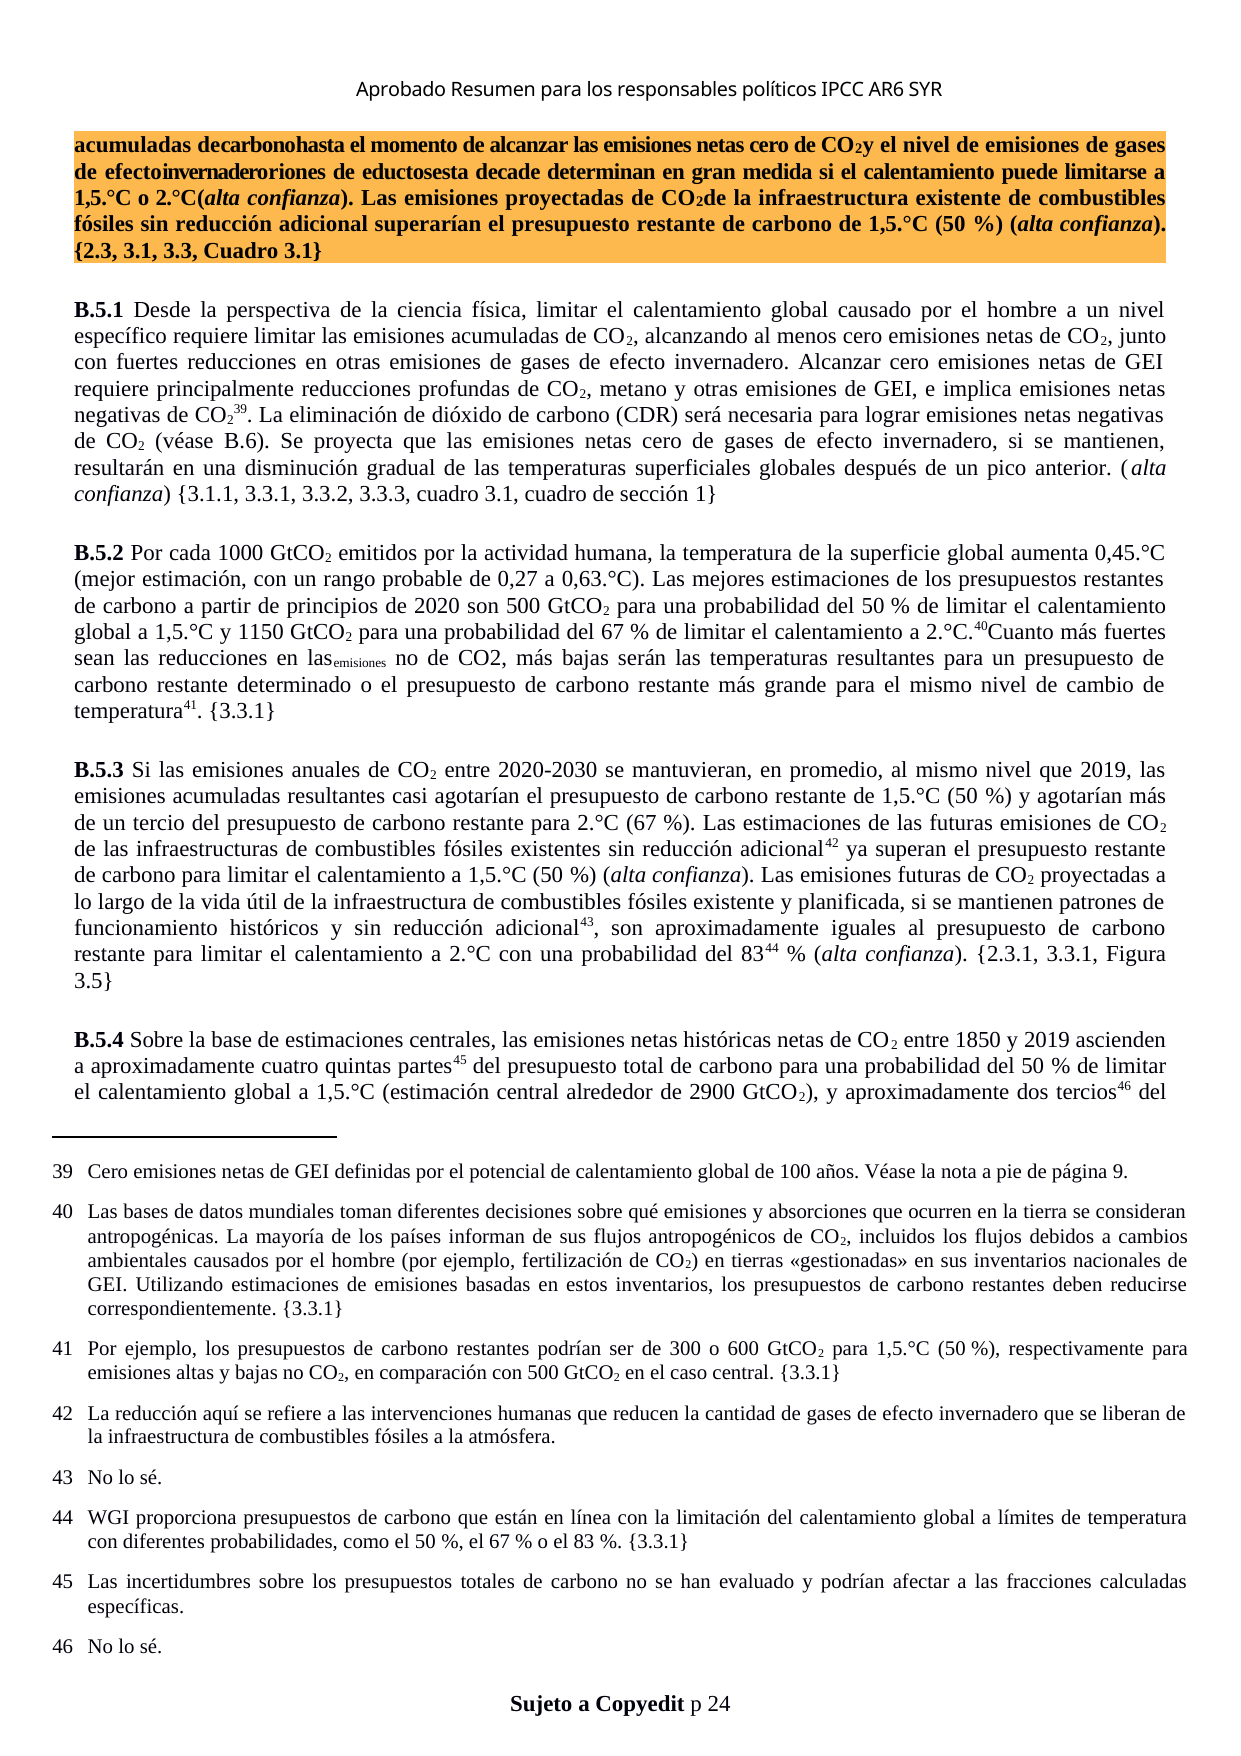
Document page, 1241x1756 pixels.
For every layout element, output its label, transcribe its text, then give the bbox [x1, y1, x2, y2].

text No lo sé. [52, 1634, 1188, 1658]
text B.5.3 Si las emisiones anuales de CO2 entre 2020-2030 se mantuvieran, en promedio, al mismo nivel que 2019, las emisiones acumuladas resultantes casi agotarían el presupuesto de carbono restante de 1,5.°C (50 %) y agotarían más de un tercio del presupuesto de carbono restante para 2.°C (67 %). Las estimaciones de las futuras emisiones de CO2 de las infraestructuras de combustibles fósiles existentes sin reducción adicional ya superan el presupuesto restante de carbono para limitar el calentamiento a 1,5.°C (50 %) (alta confianza). Las emisiones futuras de CO2 proyectadas a lo largo de la vida útil de la infraestructura de combustibles fósiles existente y planificada, si se mantienen patrones de funcionamiento históricos y sin reducción adicional, son aproximadamente iguales al presupuesto de carbono restante para limitar el calentamiento a 2.°C con una probabilidad del 83 % (alta confianza). {2.3.1, 3.3.1, Figura 3.5} [74, 756, 1166, 993]
text Las incertidumbres sobre los presupuestos totales de carbono no se han evaluado y podrían afectar a las fracciones calculadas específicas. [52, 1569, 1188, 1618]
text Las bases de datos mundiales toman diferentes decisiones sobre qué emisiones y absorciones que ocurren en la tierra se consideran antropogénicas. La mayoría de los países informan de sus flujos antropogénicos de CO2, incluidos los flujos debidos a cambios ambientales causados por el hombre (por ejemplo, fertilización de CO2) en tierras «gestionadas» en sus inventarios nacionales de GEI. Utilizando estimaciones de emisiones basadas en estos inventarios, los presupuestos de carbono restantes deben reducirse correspondientemente. {3.3.1} [52, 1199, 1188, 1320]
text La reducción aquí se refiere a las intervenciones humanas que reducen la cantidad de gases de efecto invernadero que se liberan de la infraestructura de combustibles fósiles a la atmósfera. [52, 1400, 1188, 1448]
text Cero emisiones netas de GEI definidas por el potencial de calentamiento global de 100 años. Véase la nota a pie de página 9. [52, 1159, 1188, 1183]
text WGI proporciona presupuestos de carbono que están en línea con la limitación del calentamiento global a límites de temperatura con diferentes probabilidades, como el 50 %, el 67 % o el 83 %. {3.3.1} [52, 1505, 1188, 1553]
text B.5.4 Sobre la base de estimaciones centrales, las emisiones netas históricas netas de CO2 entre 1850 y 2019 ascienden a aproximadamente cuatro quintas partes del presupuesto total de carbono para una probabilidad del 50 % de limitar el calentamiento global a 1,5.°C (estimación central alrededor de 2900 GtCO2), y aproximadamente dos tercios del presupuesto total de carbono para una probabilidad del 67 % de limitar el calentamiento global a 2.°C (estimación central de aproximadamente 3550 GtCO2). {3.3.1, Figura 3.5} [74, 1026, 1166, 1105]
text B.5.2 Por cada 1000 GtCO2 emitidos por la actividad humana, la temperatura de la superficie global aumenta 0,45.°C (mejor estimación, con un rango probable de 0,27 a 0,63.°C). Las mejores estimaciones de los presupuestos restantes de carbono a partir de principios de 2020 son 500 GtCO2 para una probabilidad del 50 % de limitar el calentamiento global a 1,5.°C y 1150 GtCO2 para una probabilidad del 67 % de limitar el calentamiento a 2.°C.Cuanto más fuertes sean las reducciones en lasemisiones no de CO2, más bajas serán las temperaturas resultantes para un presupuesto de carbono restante determinado o el presupuesto de carbono restante más grande para el mismo nivel de cambio de temperatura. {3.3.1} [74, 539, 1166, 723]
text Por ejemplo, los presupuestos de carbono restantes podrían ser de 300 o 600 GtCO2 para 1,5.°C (50 %), respectivamente para emisiones altas y bajas no CO2, en comparación con 500 GtCO2 en el caso central. {3.3.1} [52, 1336, 1188, 1384]
text B.5.1 Desde la perspectiva de la ciencia física, limitar el calentamiento global causado por el hombre a un nivel específico requiere limitar las emisiones acumuladas de CO2, alcanzando al menos cero emisiones netas de CO2, junto con fuertes reducciones en otras emisiones de gases de efecto invernadero. Alcanzar cero emisiones netas de GEI requiere principalmente reducciones profundas de CO2, metano y otras emisiones de GEI, e implica emisiones netas negativas de CO2. La eliminación de dióxido de carbono (CDR) será necesaria para lograr emisiones netas negativas de CO2 (véase B.6). Se proyecta que las emisiones netas cero de gases de efecto invernadero, si se mantienen, resultarán en una disminución gradual de las temperaturas superficiales globales después de un pico anterior. (alta confianza) {3.1.1, 3.3.1, 3.3.2, 3.3.3, cuadro 3.1, cuadro de sección 1} [74, 296, 1166, 506]
text No lo sé. [52, 1465, 1188, 1489]
text acumuladas decarbonohasta el momento de alcanzar las emisiones netas cero de CO2y el nivel de emisiones de gases de efectoinvernaderoriones de eductosesta decade determinan en gran medida si el calentamiento puede limitarse a 1,5.°C o 2.°C(alta confianza). Las emisiones proyectadas de CO2de la infraestructura existente de combustibles fósiles sin reducción adicional superarían el presupuesto restante de carbono de 1,5.°C (50 %) (alta confianza). {2.3, 3.1, 3.3, Cuadro 3.1} [74, 131, 1166, 263]
